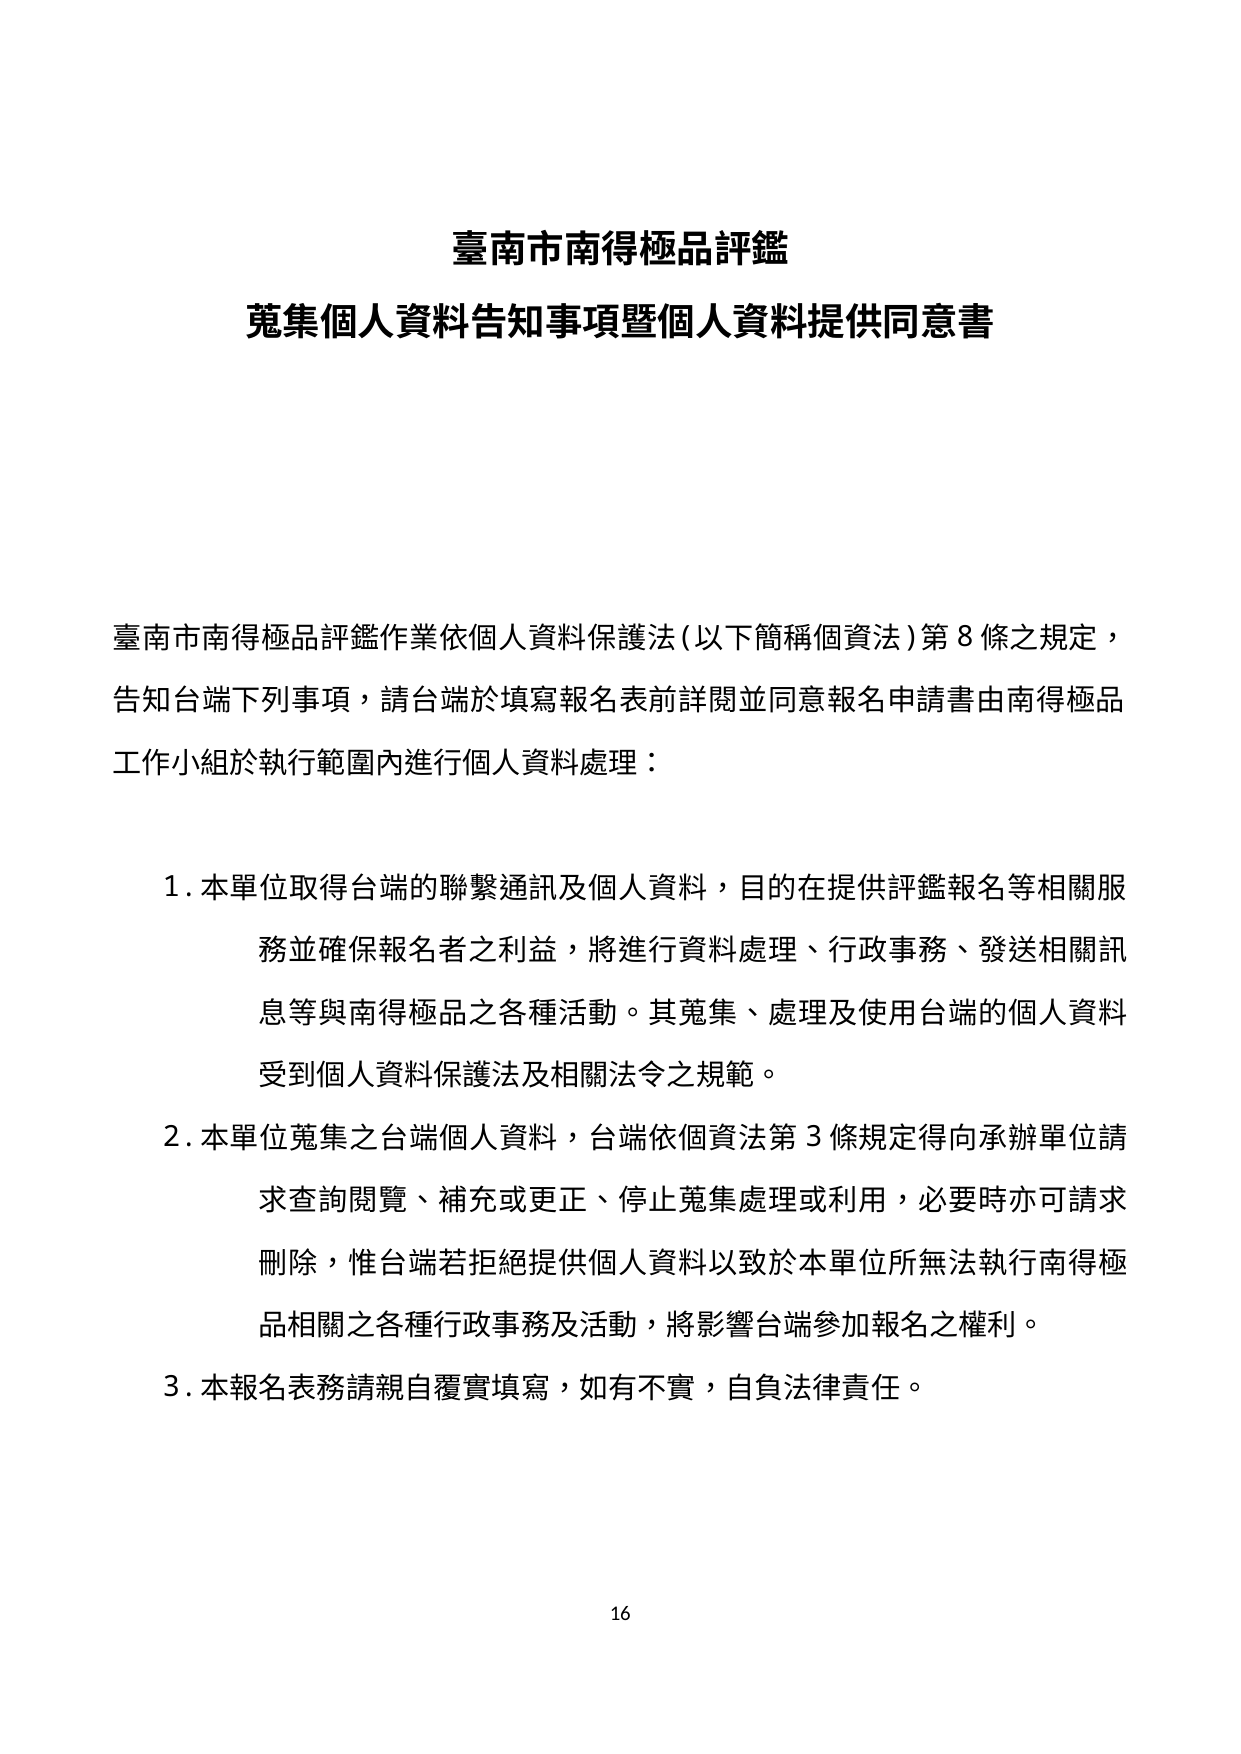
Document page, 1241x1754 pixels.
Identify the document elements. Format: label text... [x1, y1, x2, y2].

text 臺南市南得極品評鑑 [112, 219, 1128, 273]
list 本單位蒐集之台端個人資料，台端依個資法第3條規定得向承辦單位請求查詢閱覽、補充或更正、停止蒐集處理或利用，必要時亦可請求刪除，惟台端若拒絕提供個人資料以致於本單位所無法執行南得極品相關之各種行政事務及活動，將影響台端參加報名之權利。 [162, 1094, 1128, 1344]
list 本報名表務請親自覆實填寫，如有不實，自負法律責任。 [162, 1344, 1128, 1406]
text 蒐集個人資料告知事項暨個人資料提供同意書 [112, 292, 1128, 346]
list 本單位取得台端的聯繫通訊及個人資料，目的在提供評鑑報名等相關服務並確保報名者之利益，將進行資料處理、行政事務、發送相關訊息等與南得極品之各種活動。其蒐集、處理及使用台端的個人資料受到個人資料保護法及相關法令之規範。 [162, 844, 1128, 1094]
text 臺南市南得極品評鑑作業依個人資料保護法(以下簡稱個資法)第8條之規定，告知台端下列事項，請台端於填寫報名表前詳閱並同意報名申請書由南得極品工作小組於執行範圍內進行個人資料處理： [112, 594, 1128, 781]
